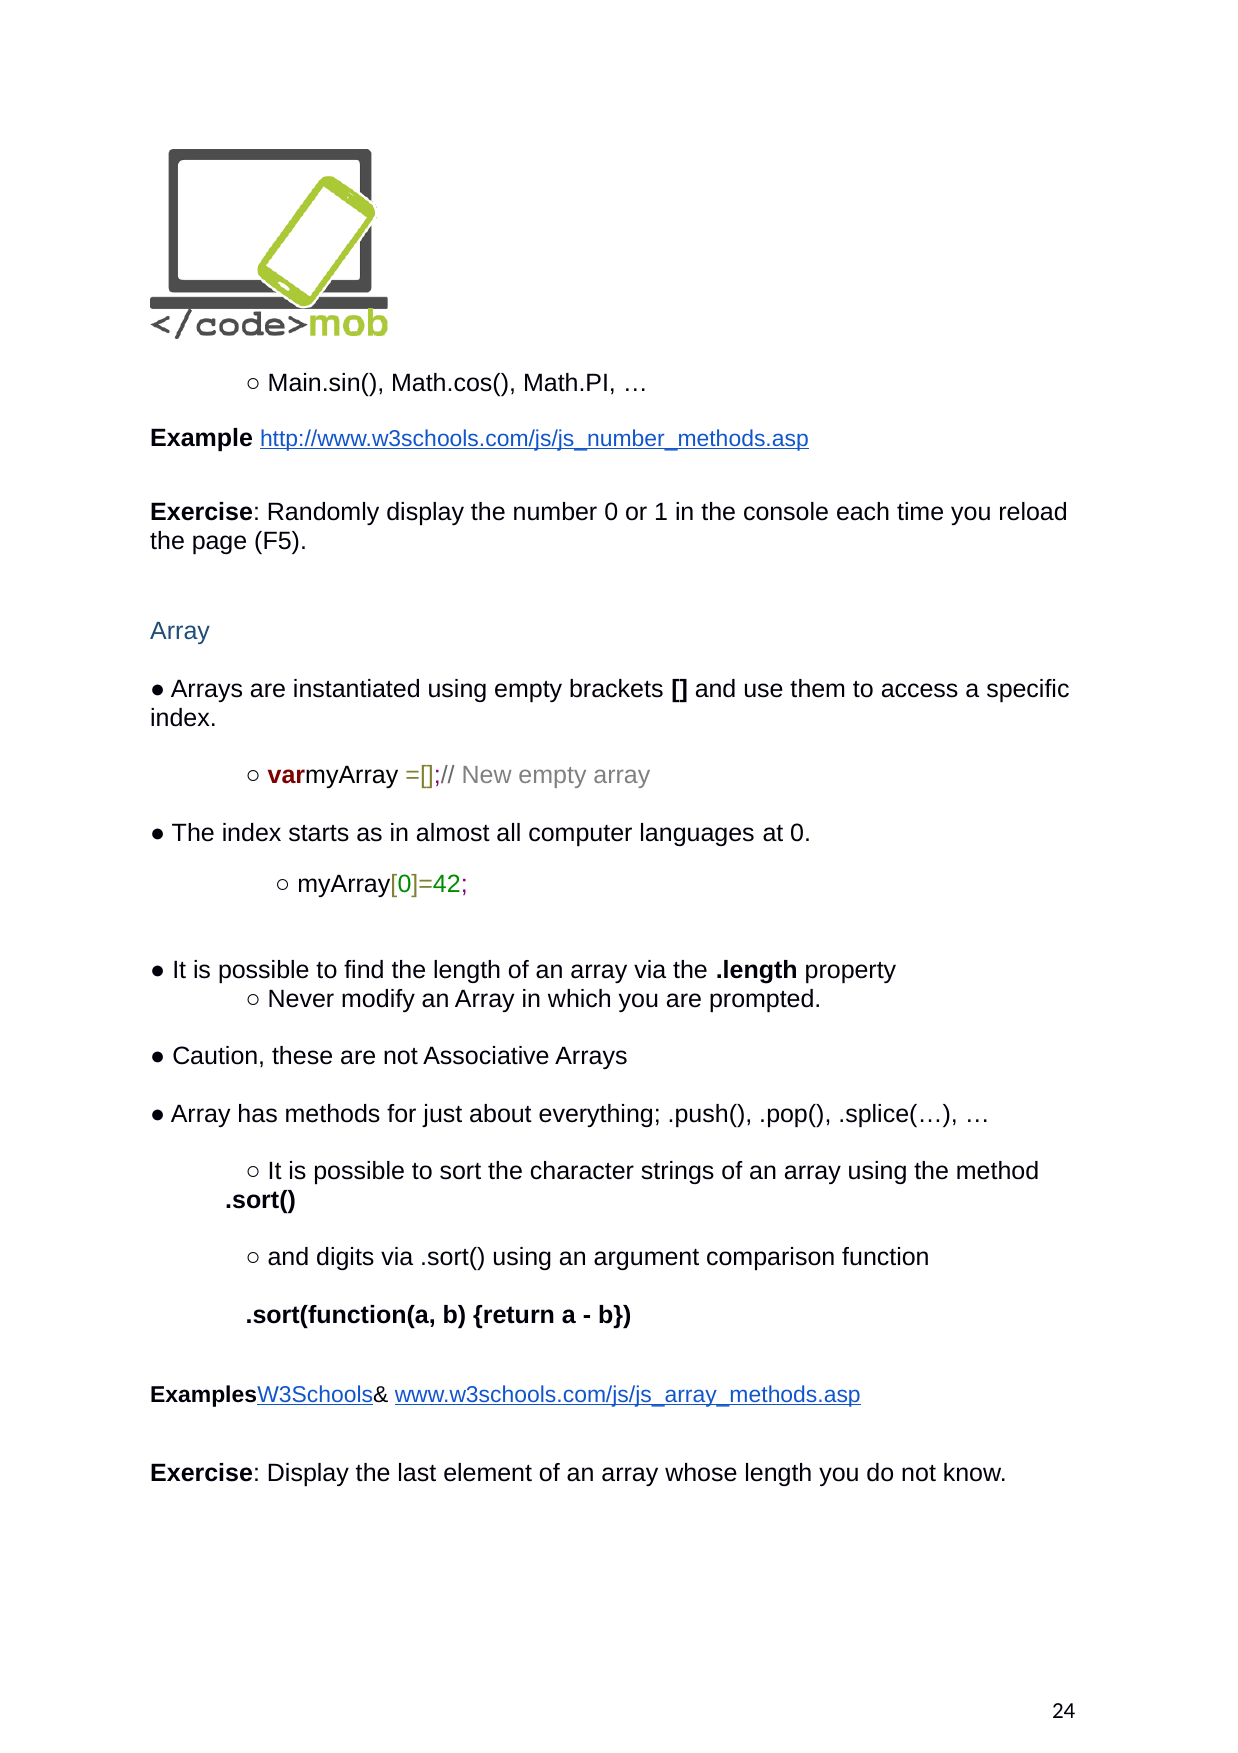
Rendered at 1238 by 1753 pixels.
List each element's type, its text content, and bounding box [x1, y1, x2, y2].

text ○ Main.sin(), Math.cos(), Math.PI, … [150, 368, 1075, 397]
text Exercise: Randomly display the number 0 or 1 in the console each time you reload the page (F5). [150, 497, 1075, 554]
picture [150, 149, 388, 339]
text ○ and digits via .sort() using an argument comparison function [150, 1242, 1075, 1271]
text ○ Never modify an Array in which you are prompted. [150, 984, 1075, 1012]
text Exercise: Display the last element of an array whose length you do not know. [150, 1458, 1075, 1487]
text ● Caution, these are not Associative Arrays [150, 1041, 1075, 1070]
text ○ It is possible to sort the character strings of an array using the method .sort() [225, 1156, 1075, 1214]
text .sort(function(a, b) {return a - b}) [150, 1300, 1075, 1329]
text Example ​­​http://www.w3schools.com/js/js_number_methods.asp [150, 423, 1075, 452]
text ● Arrays are instantiated using empty brackets [] and use them to access a specific index. [150, 674, 1075, 731]
text Examples​­​W3Schools​& ​www.w3schools.com/js/js_array_methods.asp [150, 1381, 1075, 1408]
text ● It is possible to find the length of an array via the .length property [150, 955, 1075, 984]
subtitle Array [150, 616, 1075, 645]
text ○ var​myArray ​=​​[]​;​​// New empty array [150, 760, 1075, 789]
text ● Array has methods for just about everything; .push(), .pop(), .splice(…), … [150, 1099, 1075, 1127]
text ○ myArray​[​0​]​​=​​42​; [416, 875, 1075, 897]
text ○ myArray​[​0​]​​=​​42​; [150, 875, 392, 897]
text ● The index starts as in almost all computer languages ​​at 0. [150, 817, 1075, 846]
